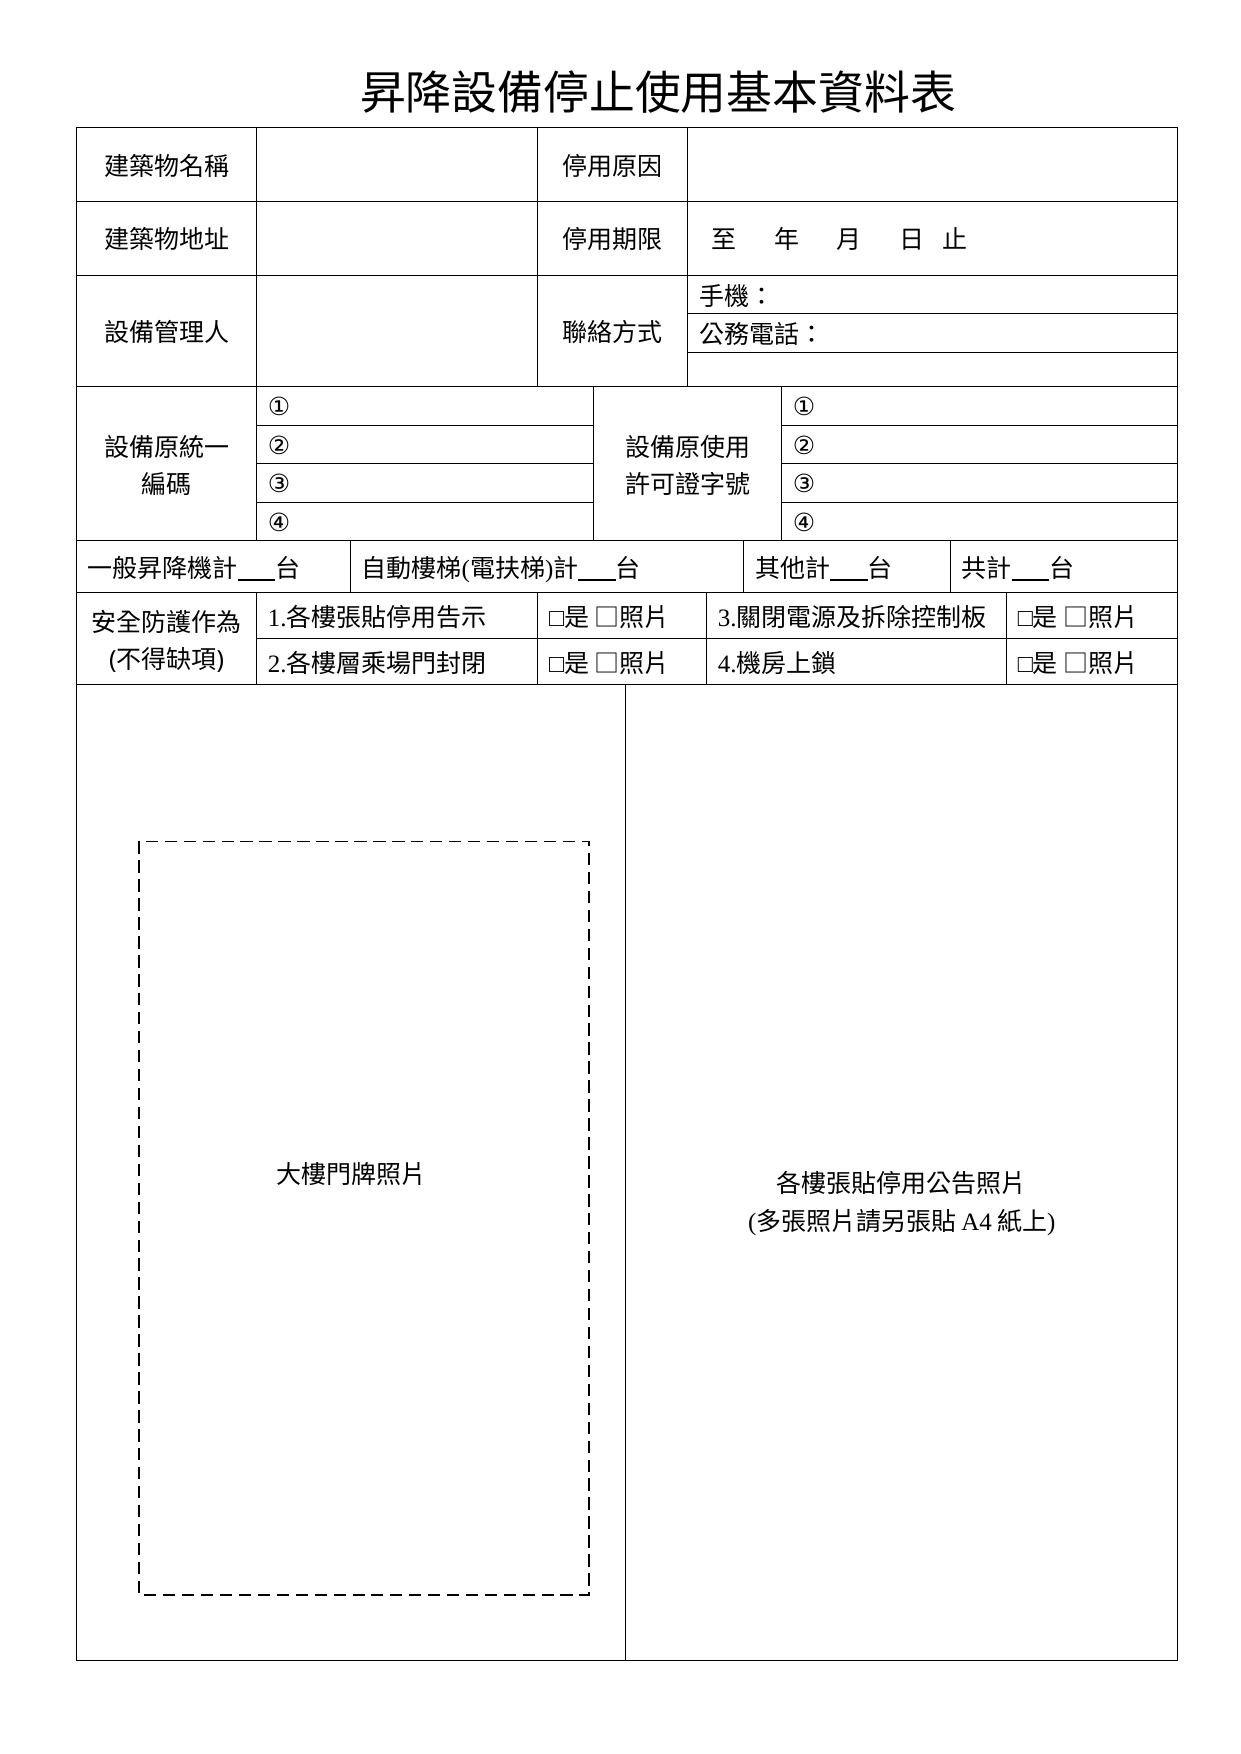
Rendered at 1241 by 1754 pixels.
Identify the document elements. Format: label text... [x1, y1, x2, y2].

table_header 建築物名稱 [77, 128, 256, 201]
table_cell 自動樓梯(電扶梯)計 台 [351, 541, 743, 592]
table_header 停用原因 [538, 128, 687, 201]
table_cell 設備管理人 [77, 276, 256, 386]
table_cell 建築物地址 [77, 202, 256, 274]
table_header [688, 128, 1177, 201]
table_cell □是 □照片 [1007, 639, 1177, 684]
table_cell 2.各樓層乘場門封閉 [257, 639, 537, 684]
table_cell ④ [782, 503, 1177, 540]
table_cell ① [257, 387, 593, 425]
table_cell 手機： [688, 276, 1177, 313]
table_cell 至 年 月 日 止 [688, 202, 1177, 274]
table_cell [257, 202, 537, 274]
table_cell 1.各樓張貼停用告示 [257, 593, 537, 638]
table_cell [688, 353, 1177, 386]
table_cell ③ [782, 464, 1177, 502]
table_header [257, 128, 537, 201]
table_cell □是 □照片 [538, 639, 706, 684]
table_cell [257, 276, 537, 386]
table_cell 各樓張貼停用公告照片 (多張照片請另張貼A4紙上) [626, 685, 1177, 1660]
table_cell 共計 台 [951, 541, 1177, 592]
table_cell 3.關閉電源及拆除控制板 [707, 593, 1006, 638]
table_cell ④ [257, 503, 593, 540]
table_cell □是 □照片 [538, 593, 706, 638]
table_cell □是 □照片 [1007, 593, 1177, 638]
text 昇降設備停止使用基本資料表 [164, 52, 1152, 127]
table_cell 設備原統一 編碼 [77, 387, 256, 540]
table_cell 設備原使用 許可證字號 [594, 387, 781, 540]
table_cell 停用期限 [538, 202, 687, 274]
table_cell ② [257, 426, 593, 463]
table_cell ② [782, 426, 1177, 463]
table_cell ① [782, 387, 1177, 425]
table_cell 一般昇降機計 台 [77, 541, 350, 592]
table_cell 安全防護作為(不得缺項) [77, 593, 256, 684]
table_cell 大樓門牌照片 [77, 685, 625, 1660]
table_cell 其他計 台 [744, 541, 950, 592]
table_cell 聯絡方式 [538, 276, 687, 386]
table_cell ③ [257, 464, 593, 502]
table_cell 公務電話： [688, 314, 1177, 352]
table_cell 4.機房上鎖 [707, 639, 1006, 684]
